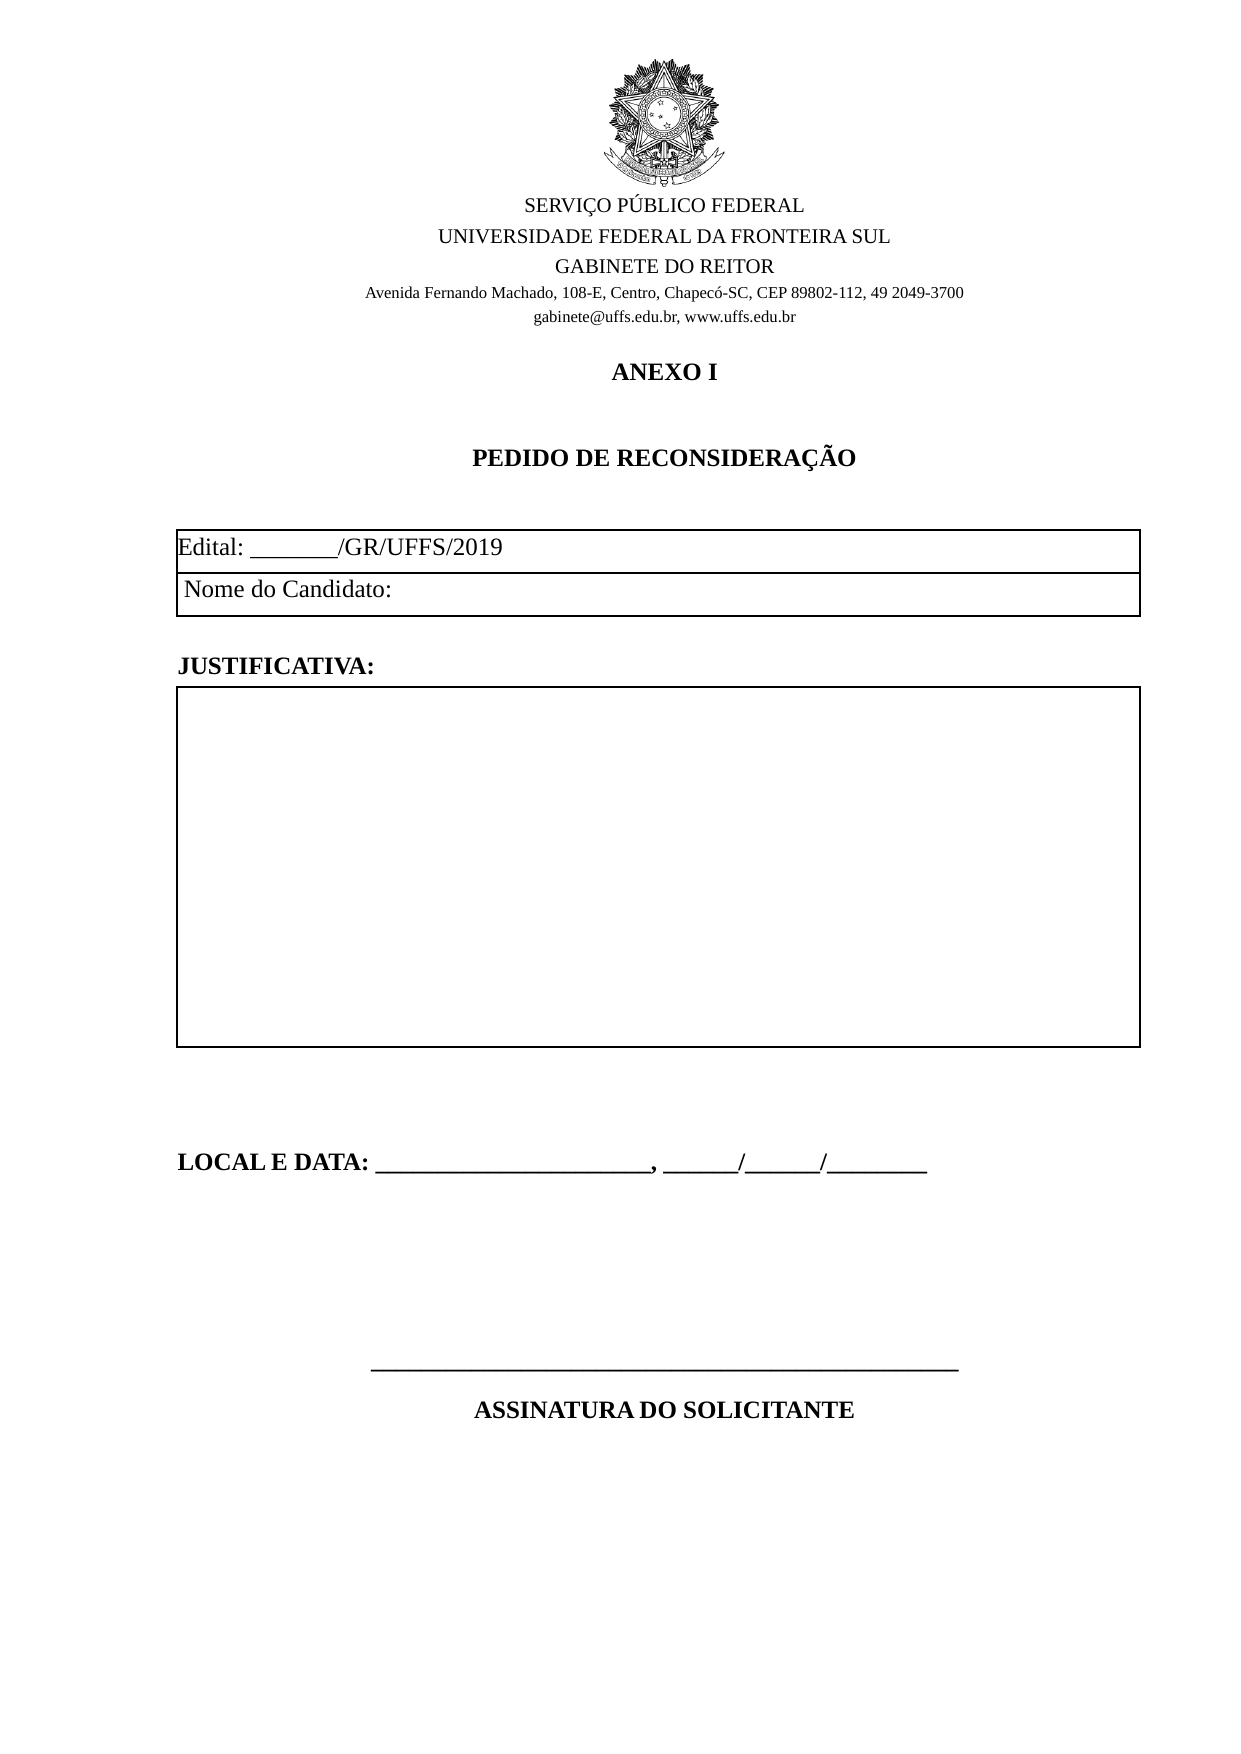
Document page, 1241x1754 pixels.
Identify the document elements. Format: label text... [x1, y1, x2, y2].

table_header [178, 688, 1139, 1046]
table_header Edital: _______/GR/UFFS/2019 [178, 531, 1139, 572]
text JUSTIFICATIVA: [177, 651, 1152, 680]
table_cell Nome do Candidato: [178, 574, 1139, 614]
text _______________________________________________ [177, 1345, 1152, 1374]
text PEDIDO DE RECONSIDERAÇÃO [177, 443, 1152, 472]
text LOCAL E DATA: ______________________, ______/______/________ [177, 1147, 1152, 1176]
text ASSINATURA DO SOLICITANTE [177, 1395, 1152, 1423]
text ANEXO I [177, 357, 1152, 385]
